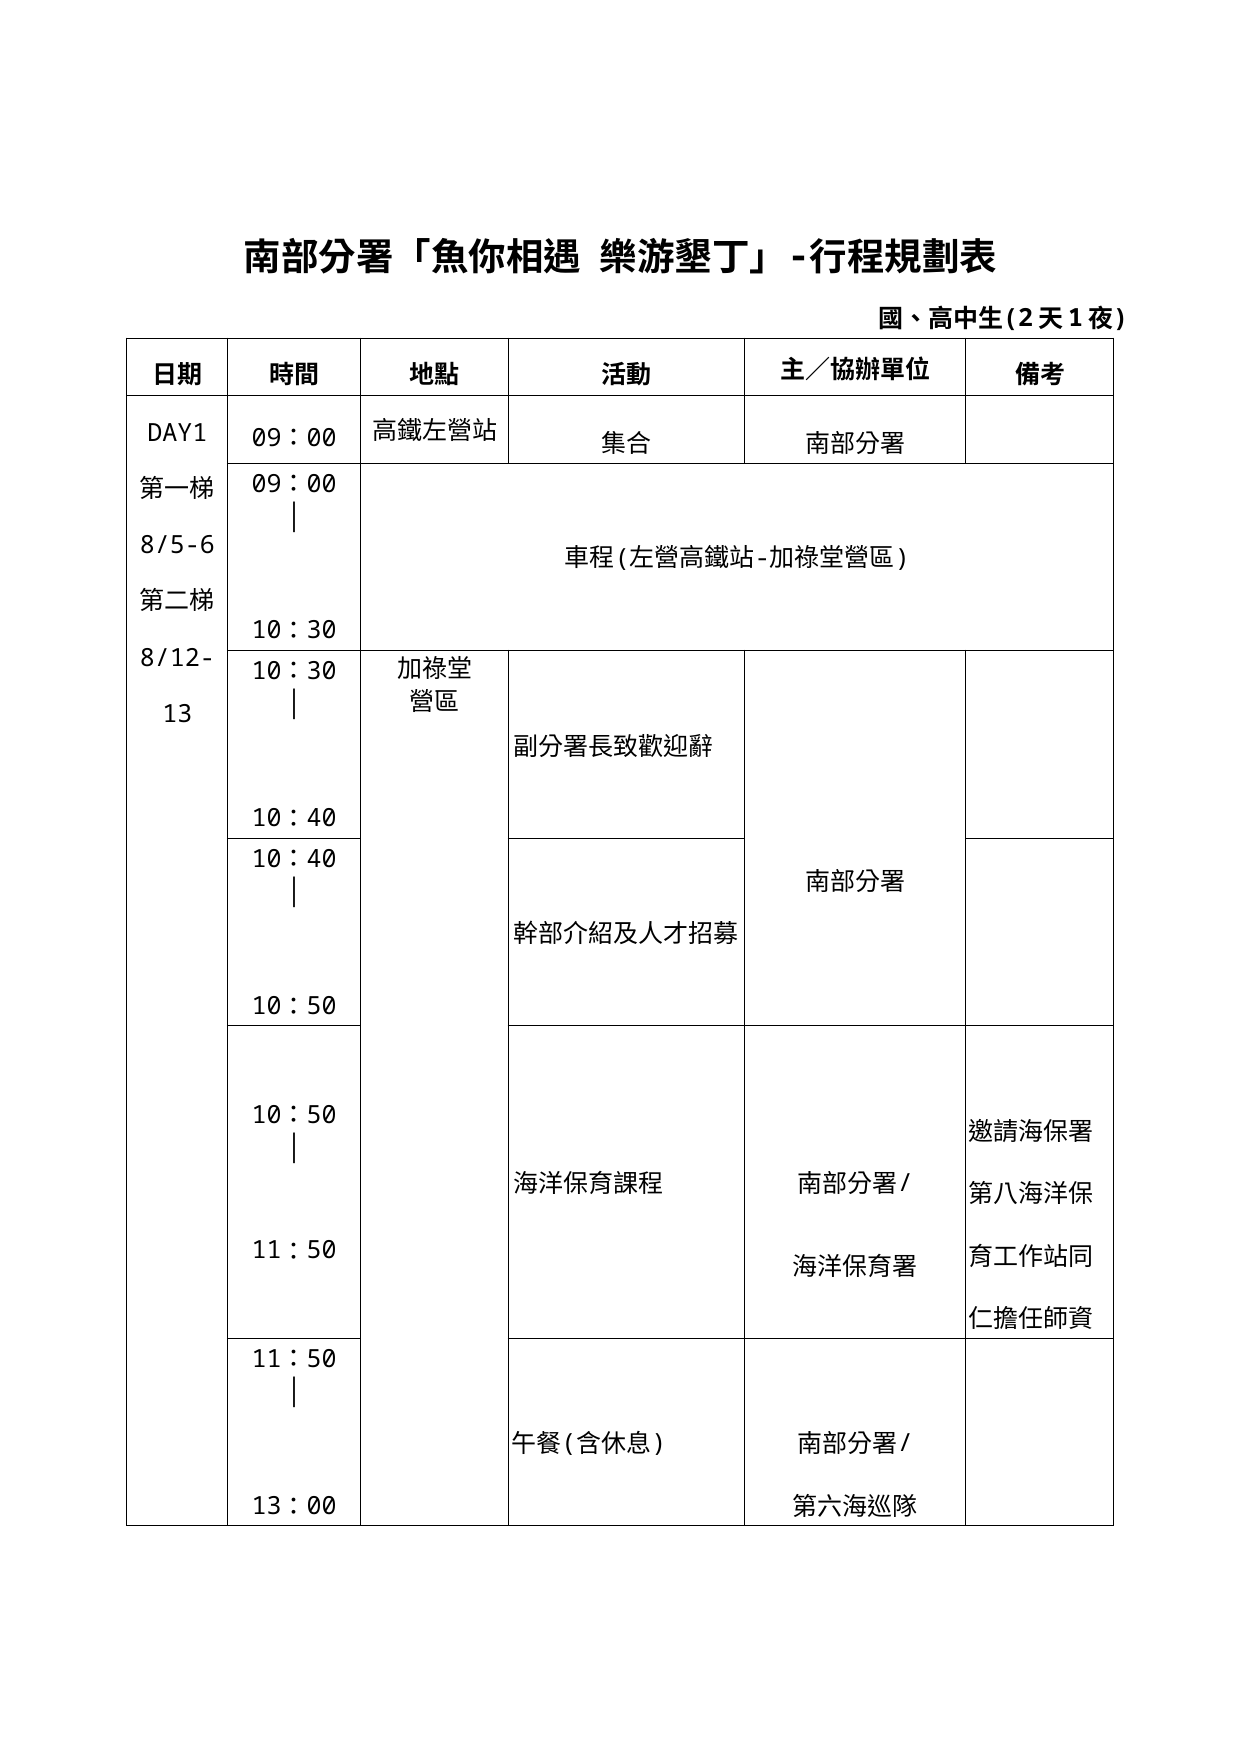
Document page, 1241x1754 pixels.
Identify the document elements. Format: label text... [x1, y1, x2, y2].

table_cell 車程(左營高鐵站-加祿堂營區) [361, 464, 1113, 649]
table_header 主／協辦單位 [745, 339, 965, 395]
table_cell [966, 839, 1113, 1025]
table_cell 海洋保育課程 [509, 1026, 744, 1338]
table_header 備考 [966, 339, 1113, 395]
table_cell [966, 396, 1113, 463]
table_cell 南部分署/ 第六海巡隊 [745, 1339, 965, 1525]
table_cell 午餐(含休息) [509, 1339, 744, 1525]
text 國、高中生(2天1夜) [112, 275, 1128, 338]
table_cell 10：40 │ 10：50 [228, 839, 360, 1025]
table_cell 09：00 [228, 396, 360, 463]
table_cell 副分署長致歡迎辭 [509, 651, 744, 838]
table_cell [966, 1339, 1113, 1525]
table_cell 南部分署 [745, 396, 965, 463]
table_cell 邀請海保署第八海洋保育工作站同仁擔任師資 [966, 1026, 1113, 1338]
table_cell 南部分署/ 海洋保育署 [745, 1026, 965, 1338]
table_cell DAY1 第一梯8/5-6 第二梯8/12-13 [127, 396, 227, 1525]
table_cell 10：30 │ 10：40 [228, 651, 360, 838]
table_cell 集合 [509, 396, 744, 463]
table_cell 幹部介紹及人才招募 [509, 839, 744, 1025]
table_cell 11：50 │ 13：00 [228, 1339, 360, 1525]
table_cell 高鐵左營站 [361, 396, 508, 463]
table_cell [966, 651, 1113, 838]
table_header 活動 [509, 339, 744, 395]
table_cell 加祿堂 營區 [361, 651, 508, 1525]
table_header 日期 [127, 339, 227, 395]
table_cell 10：50 │ 11：50 [228, 1026, 360, 1338]
table_cell 南部分署 [745, 651, 965, 1025]
table_cell 09：00 │ 10：30 [228, 464, 360, 649]
text 南部分署「魚你相遇 樂游墾丁」-行程規劃表 [112, 213, 1128, 275]
table_header 地點 [361, 339, 508, 395]
table_header 時間 [228, 339, 360, 395]
